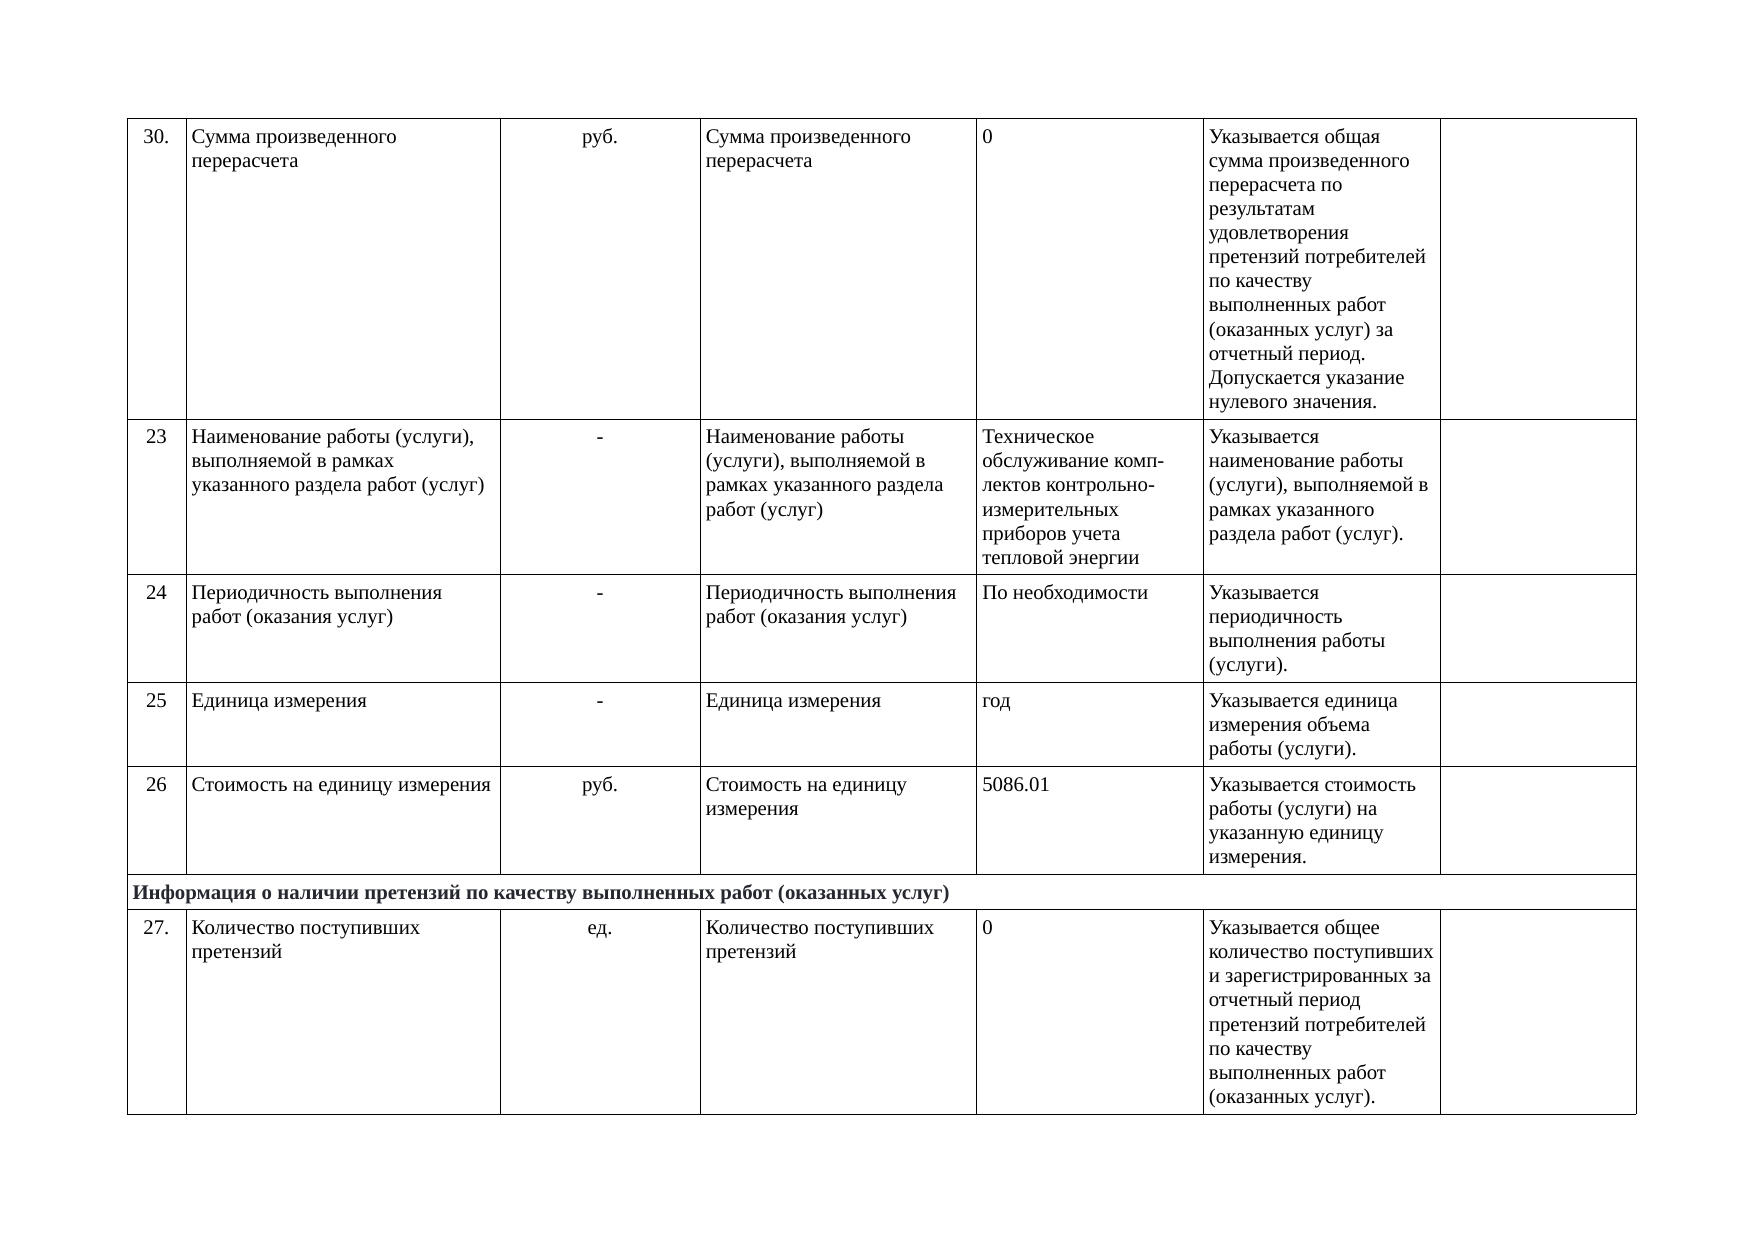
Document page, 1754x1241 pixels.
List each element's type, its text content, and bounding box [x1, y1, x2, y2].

table_cell Стоимость на единицу измерения [701, 767, 976, 874]
table_cell - [501, 683, 700, 766]
table_cell Сумма произведенного перерасчета [701, 119, 976, 418]
table_cell 27. [128, 910, 186, 1113]
table_cell 25 [128, 683, 186, 766]
table_cell [1441, 119, 1636, 418]
table_cell руб. [501, 767, 700, 874]
table_cell Стоимость на единицу измерения [187, 767, 500, 874]
table_cell Сумма произведенного перерасчета [187, 119, 500, 418]
table_cell Указывается наименование работы (услуги), выполняемой в рамках указанного раздела работ (услуг). [1204, 420, 1440, 574]
table_cell руб. [501, 119, 700, 418]
table_cell 23 [128, 420, 186, 574]
table_cell 26 [128, 767, 186, 874]
table_cell [1441, 575, 1636, 682]
table_cell 30. [128, 119, 186, 418]
table_cell Количество поступивших претензий [701, 910, 976, 1113]
table_cell Периодичность выполнения работ (оказания услуг) [187, 575, 500, 682]
table_cell Указывается стоимость работы (услуги) на указанную единицу измерения. [1204, 767, 1440, 874]
table_cell 0 [977, 119, 1203, 418]
table_cell Наименование работы (услуги), выполняемой в рамках указанного раздела работ (услуг) [187, 420, 500, 574]
table_cell 24 [128, 575, 186, 682]
table_cell Единица измерения [187, 683, 500, 766]
table_cell [1441, 420, 1636, 574]
table_cell Наименование работы (услуги), выполняемой в рамках указанного раздела работ (услуг) [701, 420, 976, 574]
table_cell Периодичность выполнения работ (оказания услуг) [701, 575, 976, 682]
table_cell Техническое обслуживание комп- лектов контрольно- измерительных приборов учета тепловой энергии [977, 420, 1203, 574]
table_cell Единица измерения [701, 683, 976, 766]
table_cell Информация о наличии претензий по качеству выполненных работ (оказанных услуг) [128, 875, 1636, 909]
table_cell Указывается периодичность выполнения работы (услуги). [1204, 575, 1440, 682]
table_cell 0 [977, 910, 1203, 1113]
table_cell ед. [501, 910, 700, 1113]
table_cell [1441, 683, 1636, 766]
table_cell По необходимости [977, 575, 1203, 682]
table_cell Указывается общее количество поступивших и зарегистрированных за отчетный период претензий потребителей по качеству выполненных работ (оказанных услуг). [1204, 910, 1440, 1113]
table_cell - [501, 575, 700, 682]
table_cell - [501, 420, 700, 574]
table_cell [1441, 767, 1636, 874]
table_cell год [977, 683, 1203, 766]
table_cell [1441, 910, 1636, 1113]
table_cell Количество поступивших претензий [187, 910, 500, 1113]
table_cell Указывается единица измерения объема работы (услуги). [1204, 683, 1440, 766]
table_cell 5086,01 [977, 767, 1203, 874]
table_cell Указывается общая сумма произведенного перерасчета по результатам удовлетворения претензий потребителей по качеству выполненных работ (оказанных услуг) за отчетный период. Допускается указание нулевого значения. [1204, 119, 1440, 418]
